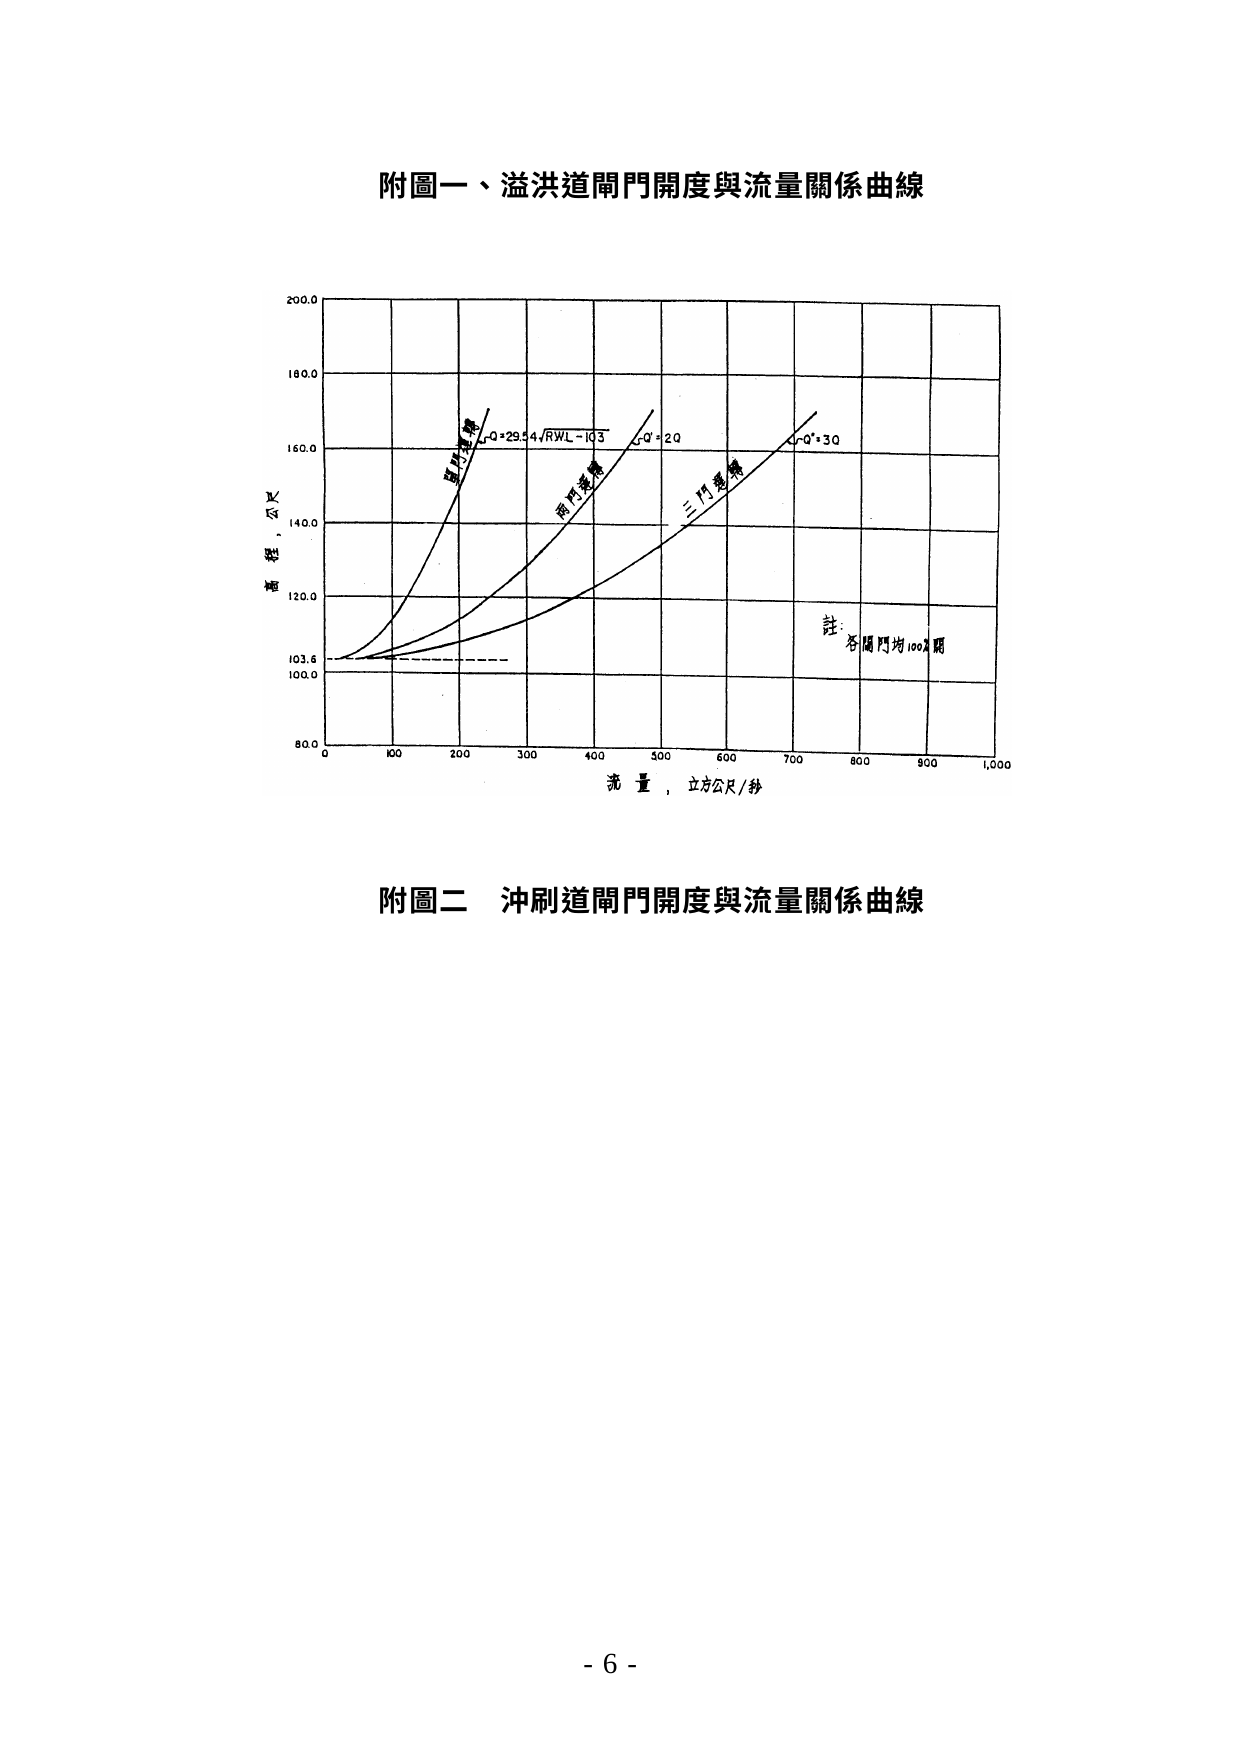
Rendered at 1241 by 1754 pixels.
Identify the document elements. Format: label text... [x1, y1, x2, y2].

text 附圖二 沖刷道閘門開度與流量關係曲線 [187, 877, 1053, 920]
picture [261, 290, 1012, 796]
text 附圖一、溢洪道閘門開度與流量關係曲線 [187, 163, 1053, 205]
